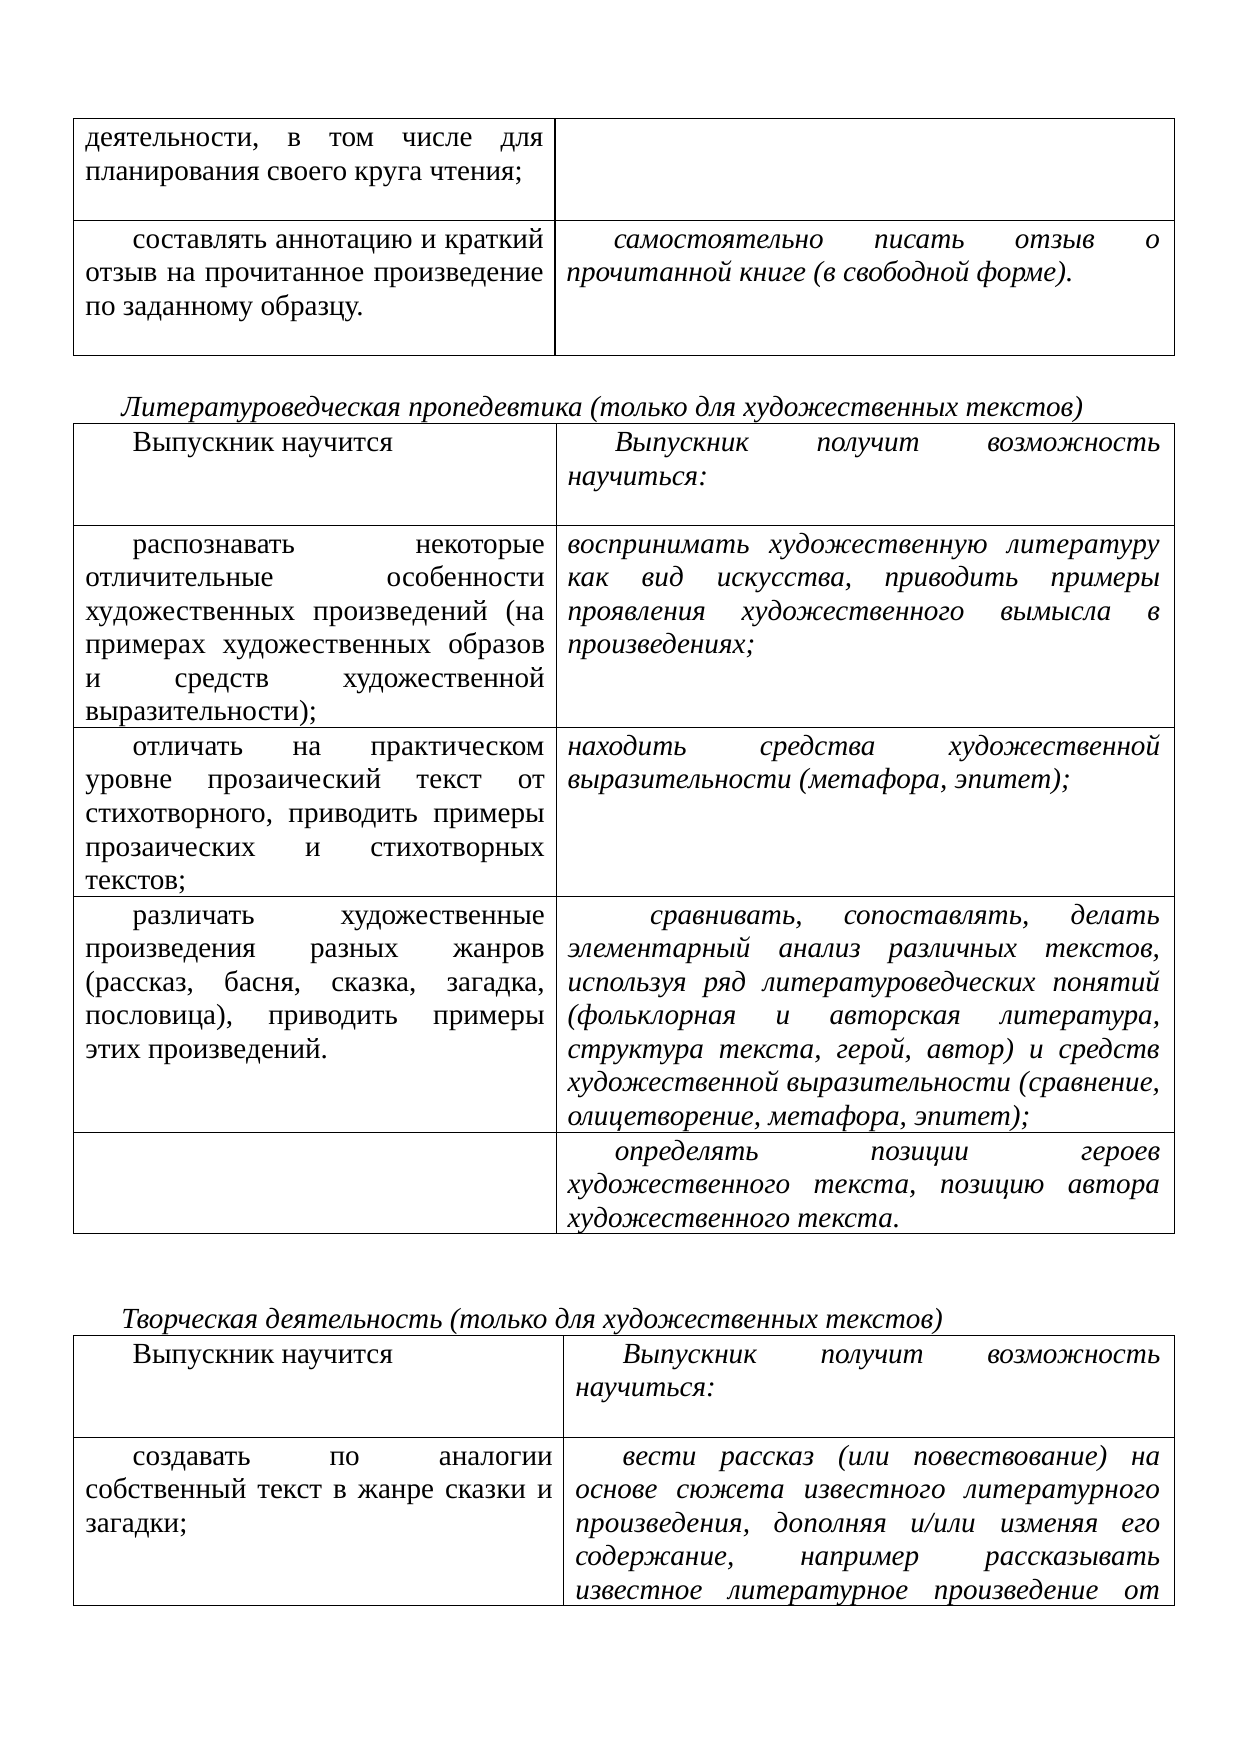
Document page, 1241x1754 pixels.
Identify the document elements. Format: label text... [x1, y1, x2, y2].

table_header Выпускник научится [74, 424, 556, 525]
table_cell находить средства художественной выразительности (метафора, эпитет); [557, 728, 1174, 896]
table_header Выпускник получит возможность научиться: [557, 424, 1174, 525]
table_cell распознавать некоторые отличительные особенности художественных произведений (на примерах художественных образов и средств художественной выразительности); [74, 526, 556, 727]
table_cell воспринимать художественную литературу как вид искусства, приводить примеры проявления художественного вымысла в произведениях; [557, 526, 1174, 727]
table_cell [74, 1133, 556, 1233]
table_cell отличать на практическом уровне прозаический текст от стихотворного, приводить примеры прозаических и стихотворных текстов; [74, 728, 556, 896]
table_cell определять позиции героев художественного текста, позицию автора художественного текста. [557, 1133, 1174, 1233]
table_header Выпускник получит возможность научиться: [564, 1336, 1174, 1437]
table_cell различать художественные произведения разных жанров (рассказ, басня, сказка, загадка, пословица), приводить примеры этих произведений. [74, 897, 556, 1132]
table_cell составлять аннотацию и краткий отзыв на прочитанное произведение по заданному образцу. [74, 221, 554, 355]
table_cell вести рассказ (или повествование) на основе сюжета известного литературного произведения, дополняя и/или изменяя его содержание, например рассказывать известное литературное произведение от [564, 1438, 1174, 1605]
text Творческая деятельность (только для художественных текстов) [74, 1301, 1152, 1335]
table_cell сравнивать, сопоставлять, делать элементарный анализ различных текстов, используя ряд литературоведческих понятий (фольклорная и авторская литература, структура текста, герой, автор) и средств художественной выразительности (сравнение, олицетворение, метафора, эпитет); [557, 897, 1174, 1132]
table_cell [556, 119, 1174, 220]
table_cell самостоятельно писать отзыв о прочитанной книге (в свободной форме). [556, 221, 1174, 355]
text Литературоведческая пропедевтика (только для художественных текстов) [74, 389, 1152, 423]
table_header Выпускник научится [74, 1336, 563, 1437]
table_cell деятельности, в том числе для планирования своего круга чтения; [74, 119, 554, 220]
table_cell создавать по аналогии собственный текст в жанре сказки и загадки; [74, 1438, 563, 1605]
